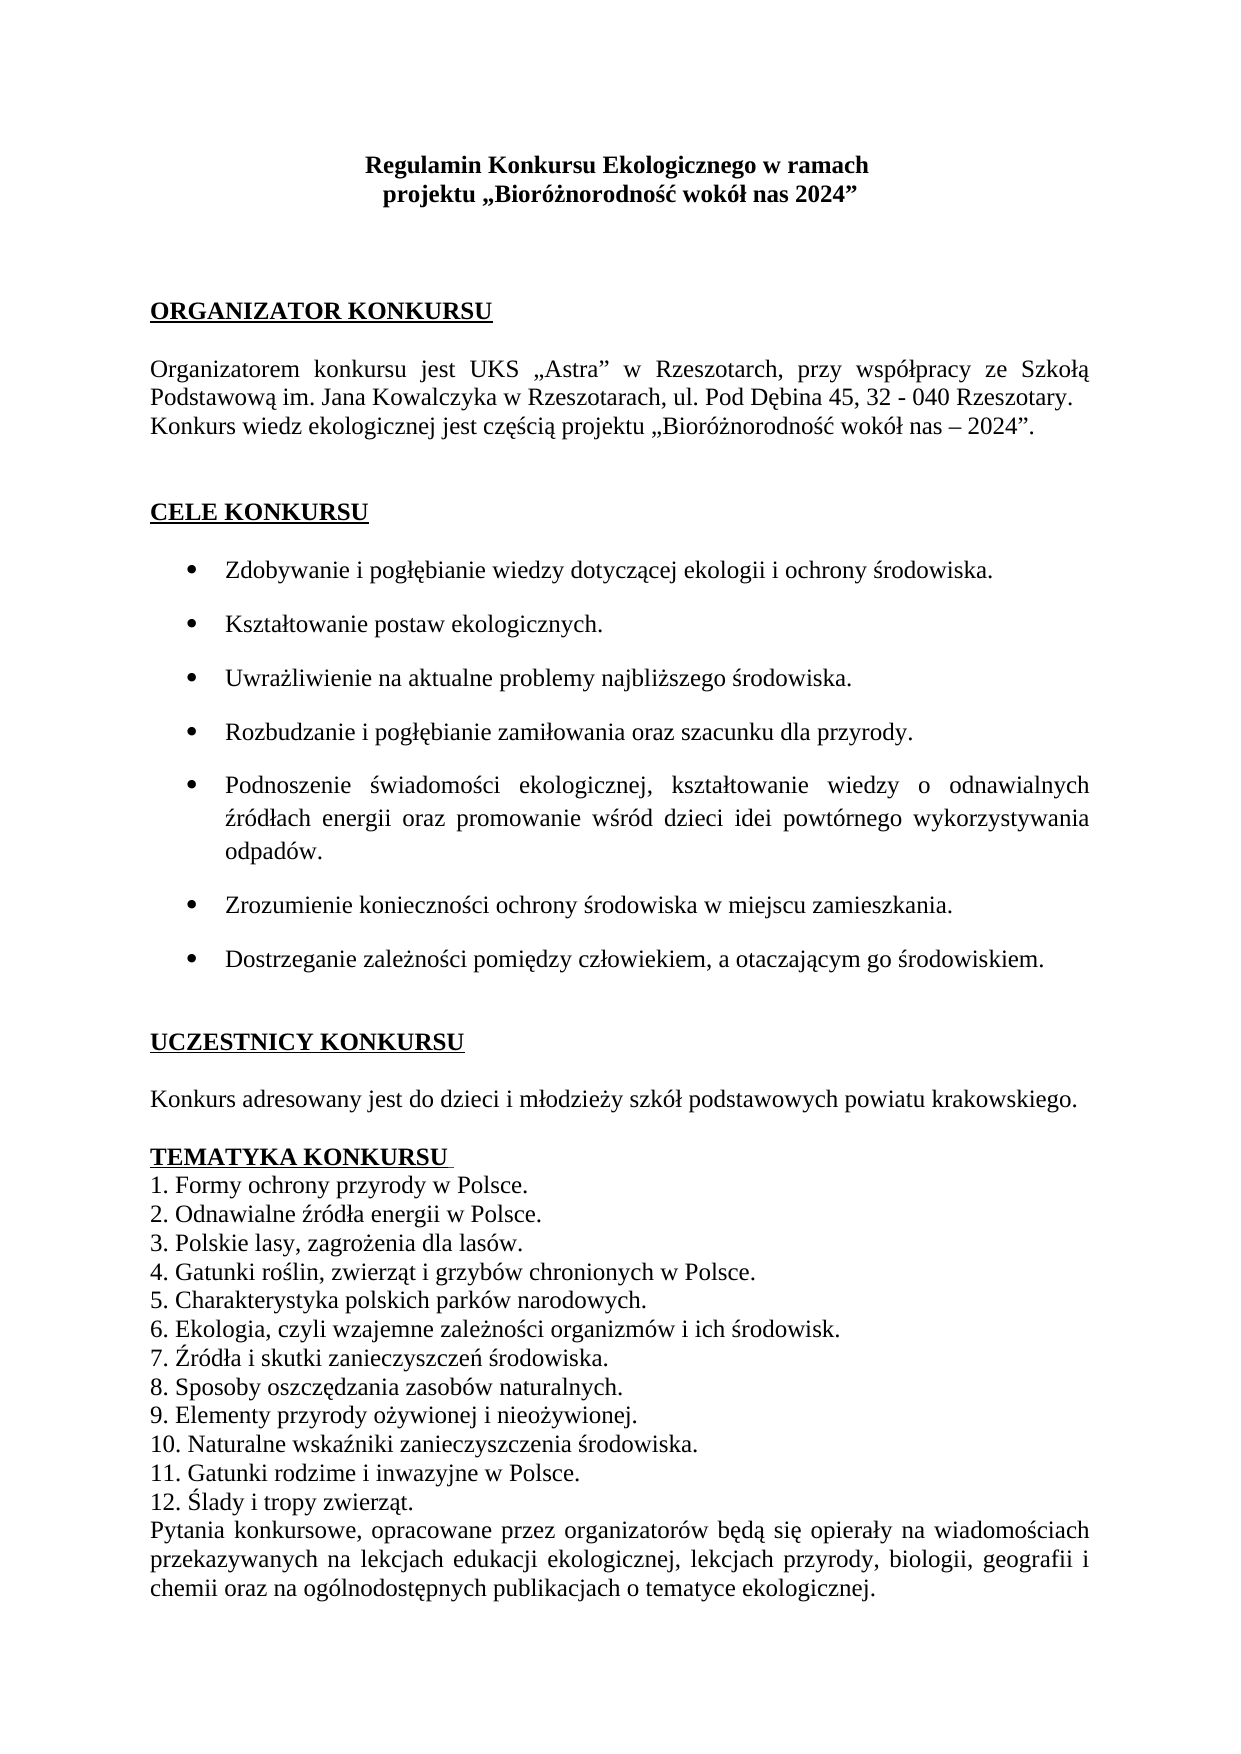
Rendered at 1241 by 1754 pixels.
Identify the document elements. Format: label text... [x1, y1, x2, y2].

text UCZESTNICY KONKURSU [150, 1027, 1090, 1056]
text Pytania konkursowe, opracowane przez organizatorów będą się opierały na wiadomościach przekazywanych na lekcjach edukacji ekologicznej, lekcjach przyrody, biologii, geografii i chemii oraz na ogólnodostępnych publikacjach o tematyce ekologicznej. [150, 1516, 1090, 1602]
list Zdobywanie i pogłębianie wiedzy dotyczącej ekologii i ochrony środowiska. [187, 555, 1090, 584]
text 12. Ślady i tropy zwierząt. [150, 1487, 1090, 1516]
text CELE KONKURSU [150, 497, 1090, 526]
text 8. Sposoby oszczędzania zasobów naturalnych. [150, 1372, 1090, 1401]
text 11. Gatunki rodzime i inwazyjne w Polsce. [150, 1458, 1090, 1487]
text Konkurs adresowany jest do dzieci i młodzieży szkół podstawowych powiatu krakowskiego. [150, 1084, 1090, 1113]
list Podnoszenie świadomości ekologicznej, kształtowanie wiedzy o odnawialnych źródłach energii oraz promowanie wśród dzieci idei powtórnego wykorzystywania odpadów. [187, 770, 1090, 865]
text 10. Naturalne wskaźniki zanieczyszczenia środowiska. [150, 1429, 1090, 1458]
text 9. Elementy przyrody ożywionej i nieożywionej. [150, 1401, 1090, 1429]
list Uwrażliwienie na aktualne problemy najbliższego środowiska. [187, 663, 1090, 691]
list Zrozumienie konieczności ochrony środowiska w miejscu zamieszkania. [187, 890, 1090, 919]
text 6. Ekologia, czyli wzajemne zależności organizmów i ich środowisk. [150, 1314, 1090, 1343]
list Rozbudzanie i pogłębianie zamiłowania oraz szacunku dla przyrody. [187, 717, 1090, 745]
text TEMATYKA KONKURSU [150, 1142, 1090, 1171]
text 2. Odnawialne źródła energii w Polsce. [150, 1199, 1090, 1228]
text ORGANIZATOR KONKURSU [150, 296, 1090, 325]
text 3. Polskie lasy, zagrożenia dla lasów. [150, 1228, 1090, 1257]
text 5. Charakterystyka polskich parków narodowych. [150, 1286, 1090, 1314]
list Kształtowanie postaw ekologicznych. [187, 609, 1090, 638]
text Konkurs wiedz ekologicznej jest częścią projektu „Bioróżnorodność wokół nas – 2024”. [150, 411, 1090, 440]
text 1. Formy ochrony przyrody w Polsce. [150, 1171, 1090, 1199]
list Dostrzeganie zależności pomiędzy człowiekiem, a otaczającym go środowiskiem. [187, 944, 1090, 973]
text Organizatorem konkursu jest UKS „Astra” w Rzeszotarch, przy współpracy ze Szkołą Podstawową im. Jana Kowalczyka w Rzeszotarach, ul. Pod Dębina 45, 32 - 040 Rzeszotary. [150, 354, 1090, 411]
text Regulamin Konkursu Ekologicznego w ramach projektu „Bioróżnorodność wokół nas 2024” [150, 150, 1090, 207]
text 4. Gatunki roślin, zwierząt i grzybów chronionych w Polsce. [150, 1257, 1090, 1286]
text 7. Źródła i skutki zanieczyszczeń środowiska. [150, 1343, 1090, 1372]
